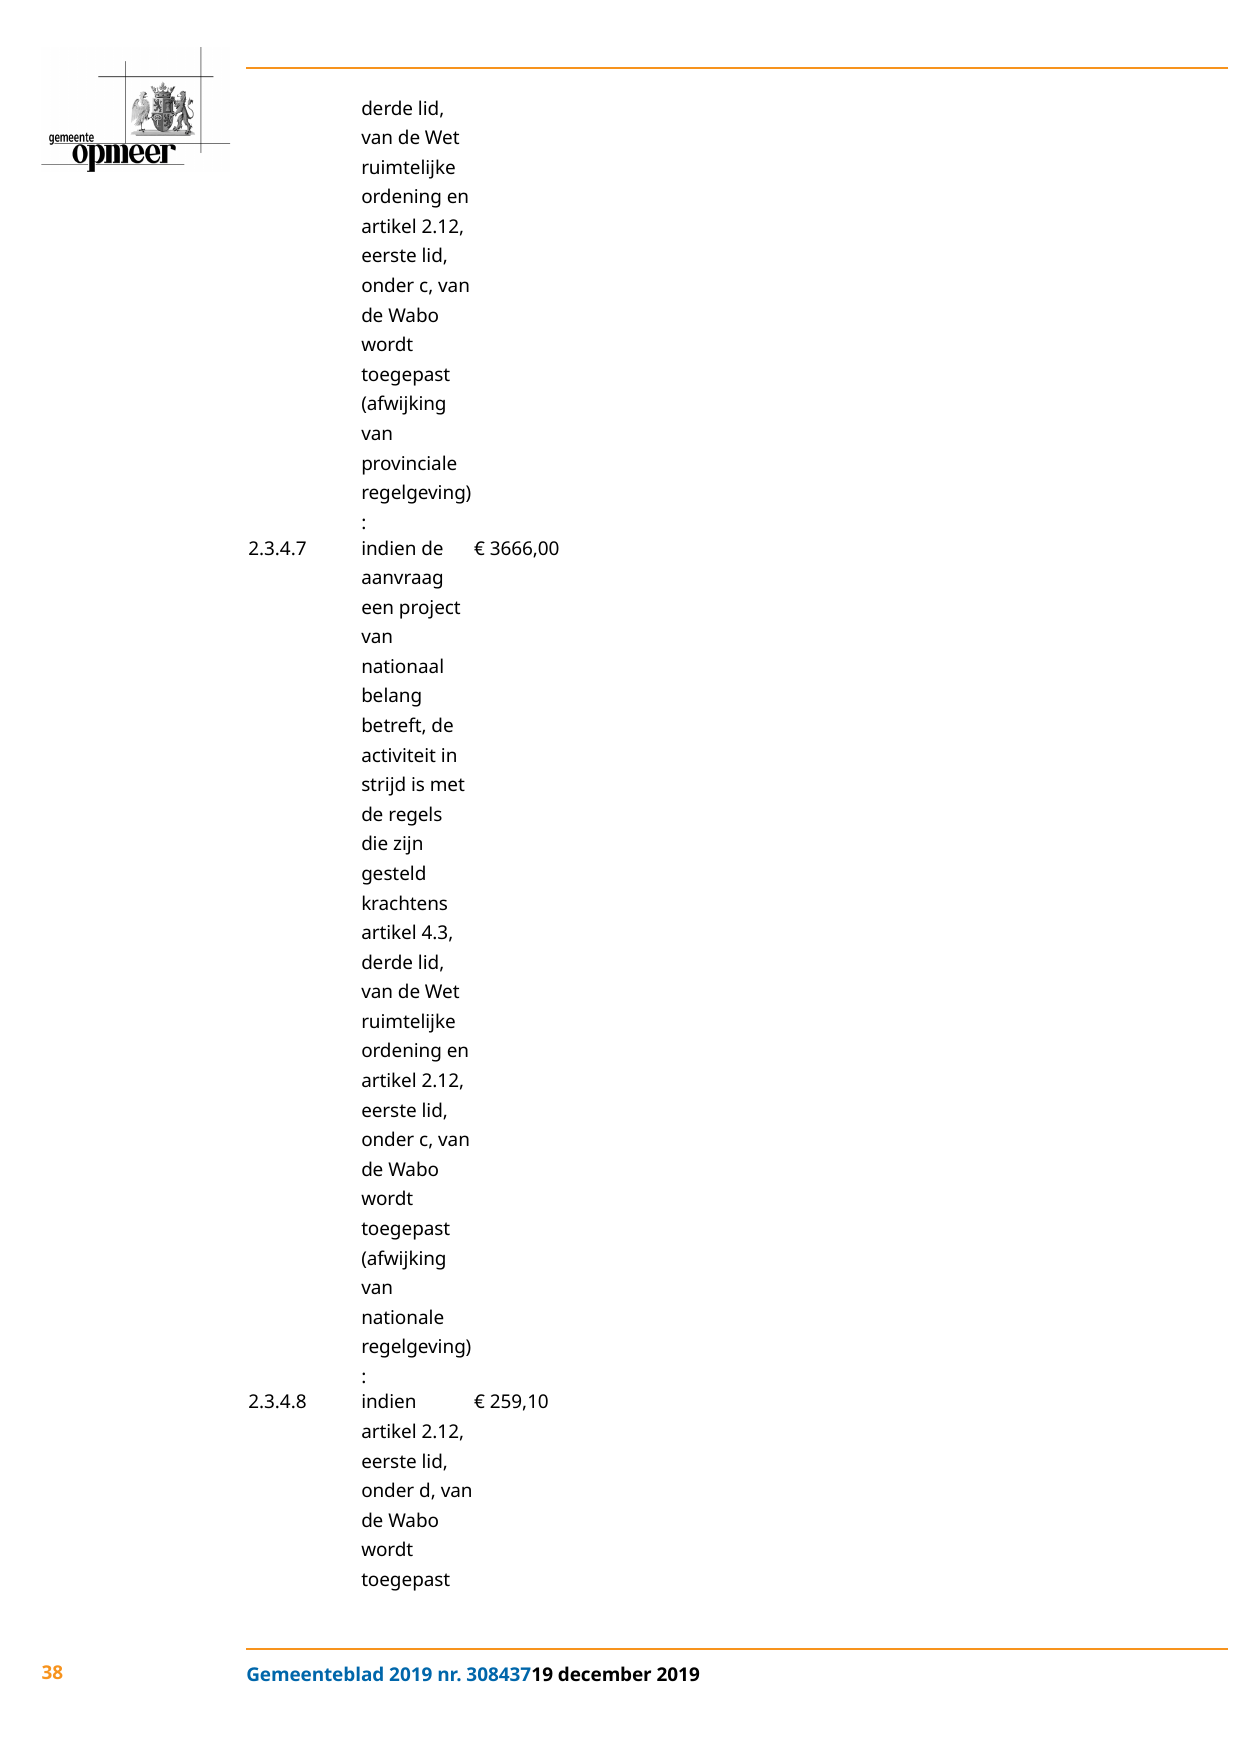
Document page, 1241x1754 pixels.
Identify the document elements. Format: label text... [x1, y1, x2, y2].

table_cell indien artikel 2.12, eerste lid, onder d, van de Wabo wordt toegepast [361, 1389, 474, 1592]
table_cell indien de aanvraag een project van nationaal belang betreft, de activiteit in strijd is met de regels die zijn gesteld krachtens artikel 4.3, derde lid, van de Wet ruimtelijke ordening en artikel 2.12, eerste lid, onder c, van de Wabo wordt toegepast (afwijking van nationale regelgeving): [361, 535, 474, 1389]
table_cell derde lid, van de Wet ruimtelijke ordening en artikel 2.12, eerste lid, onder c, van de Wabo wordt toegepast (afwijking van provinciale regelgeving): [361, 95, 474, 535]
table_cell € 259,10 [474, 1389, 587, 1592]
table_cell [587, 1389, 700, 1592]
table_cell [587, 535, 700, 1389]
table_cell [248, 95, 361, 535]
table_cell 2.3.4.7 [248, 535, 361, 1389]
table_cell € 3666,00 [474, 535, 587, 1389]
table_cell [587, 95, 700, 535]
table_cell 2.3.4.8 [248, 1389, 361, 1592]
table_cell [474, 95, 587, 535]
picture [41, 47, 231, 172]
